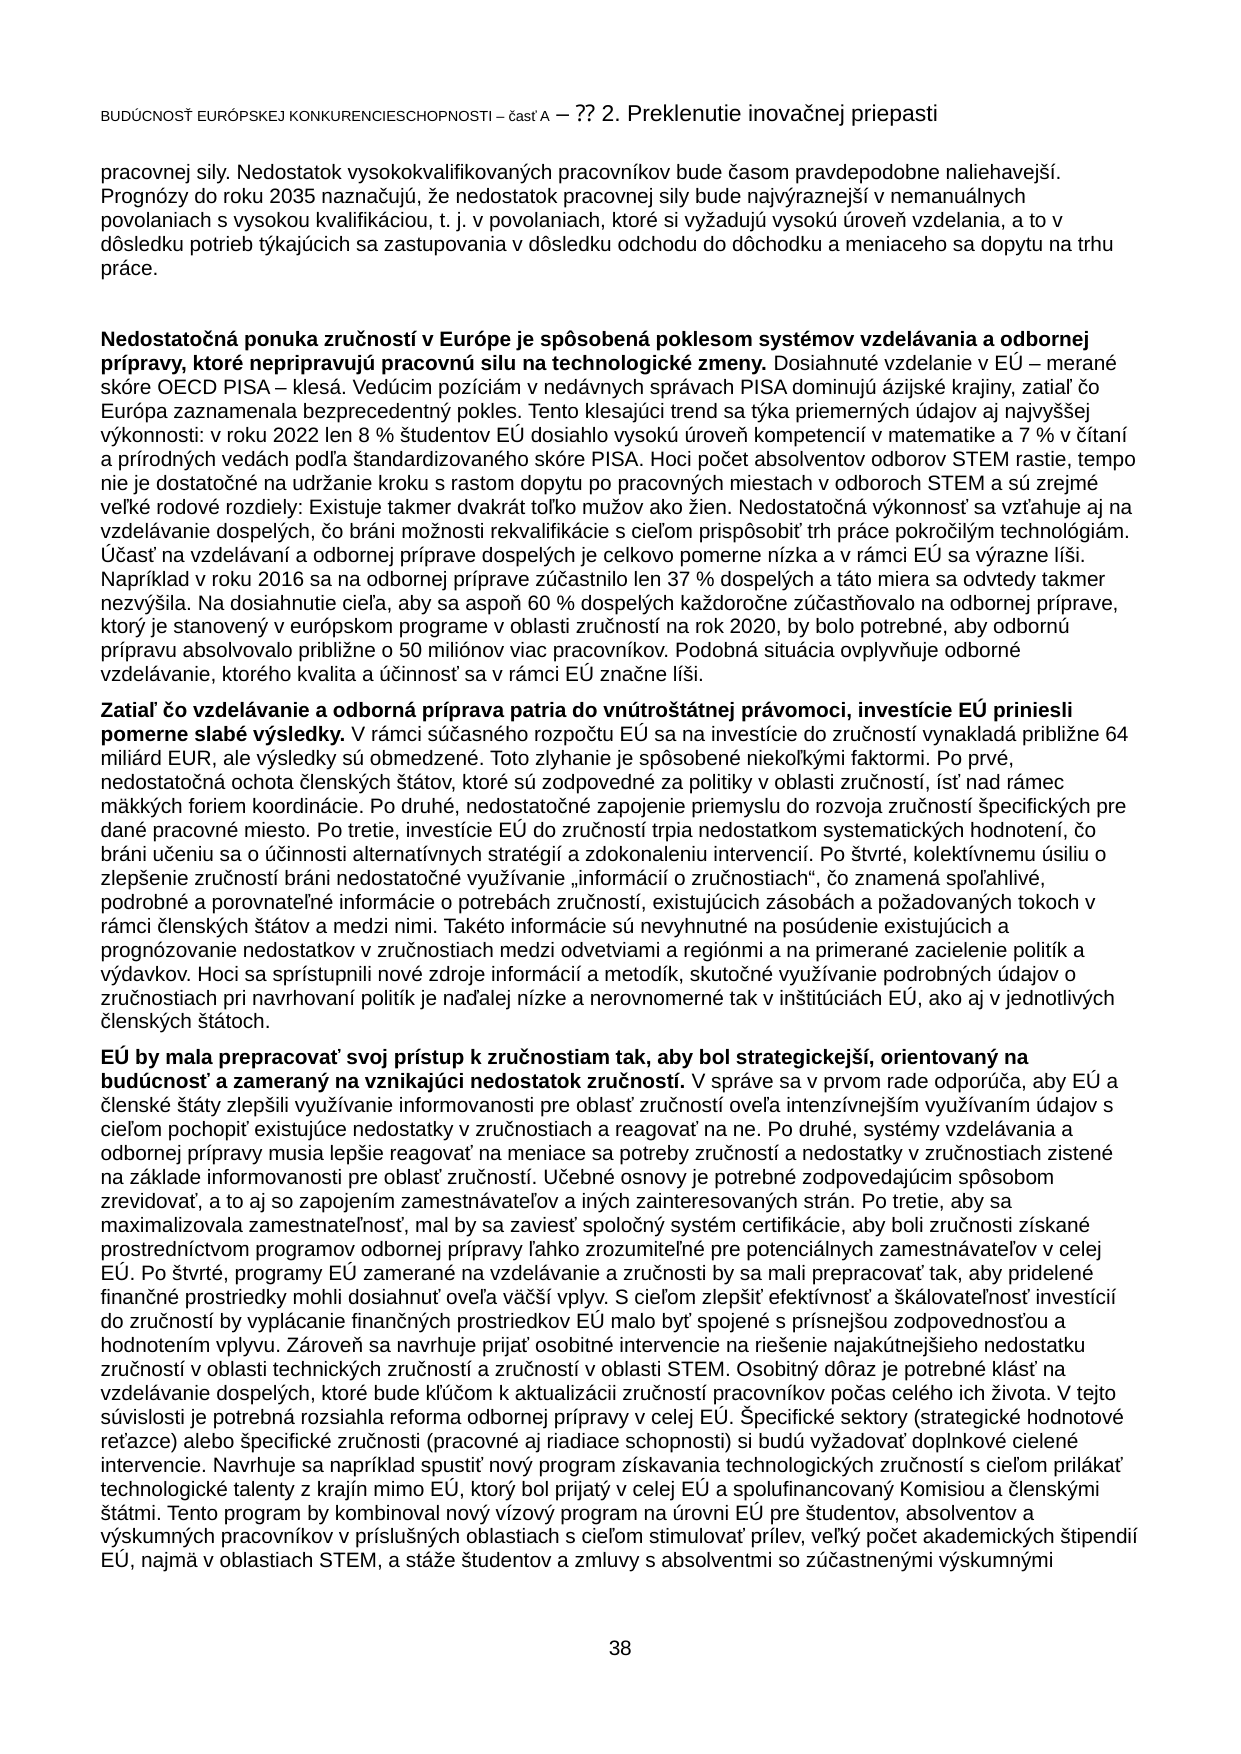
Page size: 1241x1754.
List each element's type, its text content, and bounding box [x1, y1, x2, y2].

text EÚ by mala prepracovať svoj prístup k zručnostiam tak, aby bol strategickejší, orientovaný na budúcnosť a zameraný na vznikajúci nedostatok zručností. V správe sa v prvom rade odporúča, aby EÚ a členské štáty zlepšili využívanie informovanosti pre oblasť zručností oveľa intenzívnejším využívaním údajov s cieľom pochopiť existujúce nedostatky v zručnostiach a reagovať na ne. Po druhé, systémy vzdelávania a odbornej prípravy musia lepšie reagovať na meniace sa potreby zručností a nedostatky v zručnostiach zistené na základe informovanosti pre oblasť zručností. Učebné osnovy je potrebné zodpovedajúcim spôsobom zrevidovať, a to aj so zapojením zamestnávateľov a iných zainteresovaných strán. Po tretie, aby sa maximalizovala zamestnateľnosť, mal by sa zaviesť spoločný systém certifikácie, aby boli zručnosti získané prostredníctvom programov odbornej prípravy ľahko zrozumiteľné pre potenciálnych zamestnávateľov v celej EÚ. Po štvrté, programy EÚ zamerané na vzdelávanie a zručnosti by sa mali prepracovať tak, aby pridelené finančné prostriedky mohli dosiahnuť oveľa väčší vplyv. S cieľom zlepšiť efektívnosť a škálovateľnosť investícií do zručností by vyplácanie finančných prostriedkov EÚ malo byť spojené s prísnejšou zodpovednosťou a hodnotením vplyvu. Zároveň sa navrhuje prijať osobitné intervencie na riešenie najakútnejšieho nedostatku zručností v oblasti technických zručností a zručností v oblasti STEM. Osobitný dôraz je potrebné klásť na vzdelávanie dospelých, ktoré bude kľúčom k aktualizácii zručností pracovníkov počas celého ich života. V tejto súvislosti je potrebná rozsiahla reforma odbornej prípravy v celej EÚ. Špecifické sektory (strategické hodnotové reťazce) alebo špecifické zručnosti (pracovné aj riadiace schopnosti) si budú vyžadovať doplnkové cielené intervencie. Navrhuje sa napríklad spustiť nový program získavania technologických zručností s cieľom prilákať technologické talenty z krajín mimo EÚ, ktorý bol prijatý v celej EÚ a spolufinancovaný Komisiou a členskými štátmi. Tento program by kombinoval nový vízový program na úrovni EÚ pre študentov, absolventov a výskumných pracovníkov v príslušných oblastiach s cieľom stimulovať prílev, veľký počet akademických štipendií EÚ, najmä v oblastiach STEM, a stáže študentov a zmluvy s absolventmi so zúčastnenými výskumnými [100, 1045, 1140, 1572]
text pracovnej sily. Nedostatok vysokokvalifikovaných pracovníkov bude časom pravdepodobne naliehavejší. Prognózy do roku 2035 naznačujú, že nedostatok pracovnej sily bude najvýraznejší v nemanuálnych povolaniach s vysokou kvalifikáciou, t. j. v povolaniach, ktoré si vyžadujú vysokú úroveň vzdelania, a to v dôsledku potrieb týkajúcich sa zastupovania v dôsledku odchodu do dôchodku a meniaceho sa dopytu na trhu práce. [100, 159, 1140, 279]
text Nedostatočná ponuka zručností v Európe je spôsobená poklesom systémov vzdelávania a odbornej prípravy, ktoré nepripravujú pracovnú silu na technologické zmeny. Dosiahnuté vzdelanie v EÚ – merané skóre OECD PISA – klesá. Vedúcim pozíciám v nedávnych správach PISA dominujú ázijské krajiny, zatiaľ čo Európa zaznamenala bezprecedentný pokles. Tento klesajúci trend sa týka priemerných údajov aj najvyššej výkonnosti: v roku 2022 len 8 % študentov EÚ dosiahlo vysokú úroveň kompetencií v matematike a 7 % v čítaní a prírodných vedách podľa štandardizovaného skóre PISA. Hoci počet absolventov odborov STEM rastie, tempo nie je dostatočné na udržanie kroku s rastom dopytu po pracovných miestach v odboroch STEM a sú zrejmé veľké rodové rozdiely: Existuje takmer dvakrát toľko mužov ako žien. Nedostatočná výkonnosť sa vzťahuje aj na vzdelávanie dospelých, čo bráni možnosti rekvalifikácie s cieľom prispôsobiť trh práce pokročilým technológiám. Účasť na vzdelávaní a odbornej príprave dospelých je celkovo pomerne nízka a v rámci EÚ sa výrazne líši. Napríklad v roku 2016 sa na odbornej príprave zúčastnilo len 37 % dospelých a táto miera sa odvtedy takmer nezvýšila. Na dosiahnutie cieľa, aby sa aspoň 60 % dospelých každoročne zúčastňovalo na odbornej príprave, ktorý je stanovený v európskom programe v oblasti zručností na rok 2020, by bolo potrebné, aby odbornú prípravu absolvovalo približne o 50 miliónov viac pracovníkov. Podobná situácia ovplyvňuje odborné vzdelávanie, ktorého kvalita a účinnosť sa v rámci EÚ značne líši. [100, 327, 1140, 686]
text Zatiaľ čo vzdelávanie a odborná príprava patria do vnútroštátnej právomoci, investície EÚ priniesli pomerne slabé výsledky. V rámci súčasného rozpočtu EÚ sa na investície do zručností vynakladá približne 64 miliárd EUR, ale výsledky sú obmedzené. Toto zlyhanie je spôsobené niekoľkými faktormi. Po prvé, nedostatočná ochota členských štátov, ktoré sú zodpovedné za politiky v oblasti zručností, ísť nad rámec mäkkých foriem koordinácie. Po druhé, nedostatočné zapojenie priemyslu do rozvoja zručností špecifických pre dané pracovné miesto. Po tretie, investície EÚ do zručností trpia nedostatkom systematických hodnotení, čo bráni učeniu sa o účinnosti alternatívnych stratégií a zdokonaleniu intervencií. Po štvrté, kolektívnemu úsiliu o zlepšenie zručností bráni nedostatočné využívanie „informácií o zručnostiach“, čo znamená spoľahlivé, podrobné a porovnateľné informácie o potrebách zručností, existujúcich zásobách a požadovaných tokoch v rámci členských štátov a medzi nimi. Takéto informácie sú nevyhnutné na posúdenie existujúcich a prognózovanie nedostatkov v zručnostiach medzi odvetviami a regiónmi a na primerané zacielenie politík a výdavkov. Hoci sa sprístupnili nové zdroje informácií a metodík, skutočné využívanie podrobných údajov o zručnostiach pri navrhovaní politík je naďalej nízke a nerovnomerné tak v inštitúciách EÚ, ako aj v jednotlivých členských štátoch. [100, 698, 1140, 1033]
